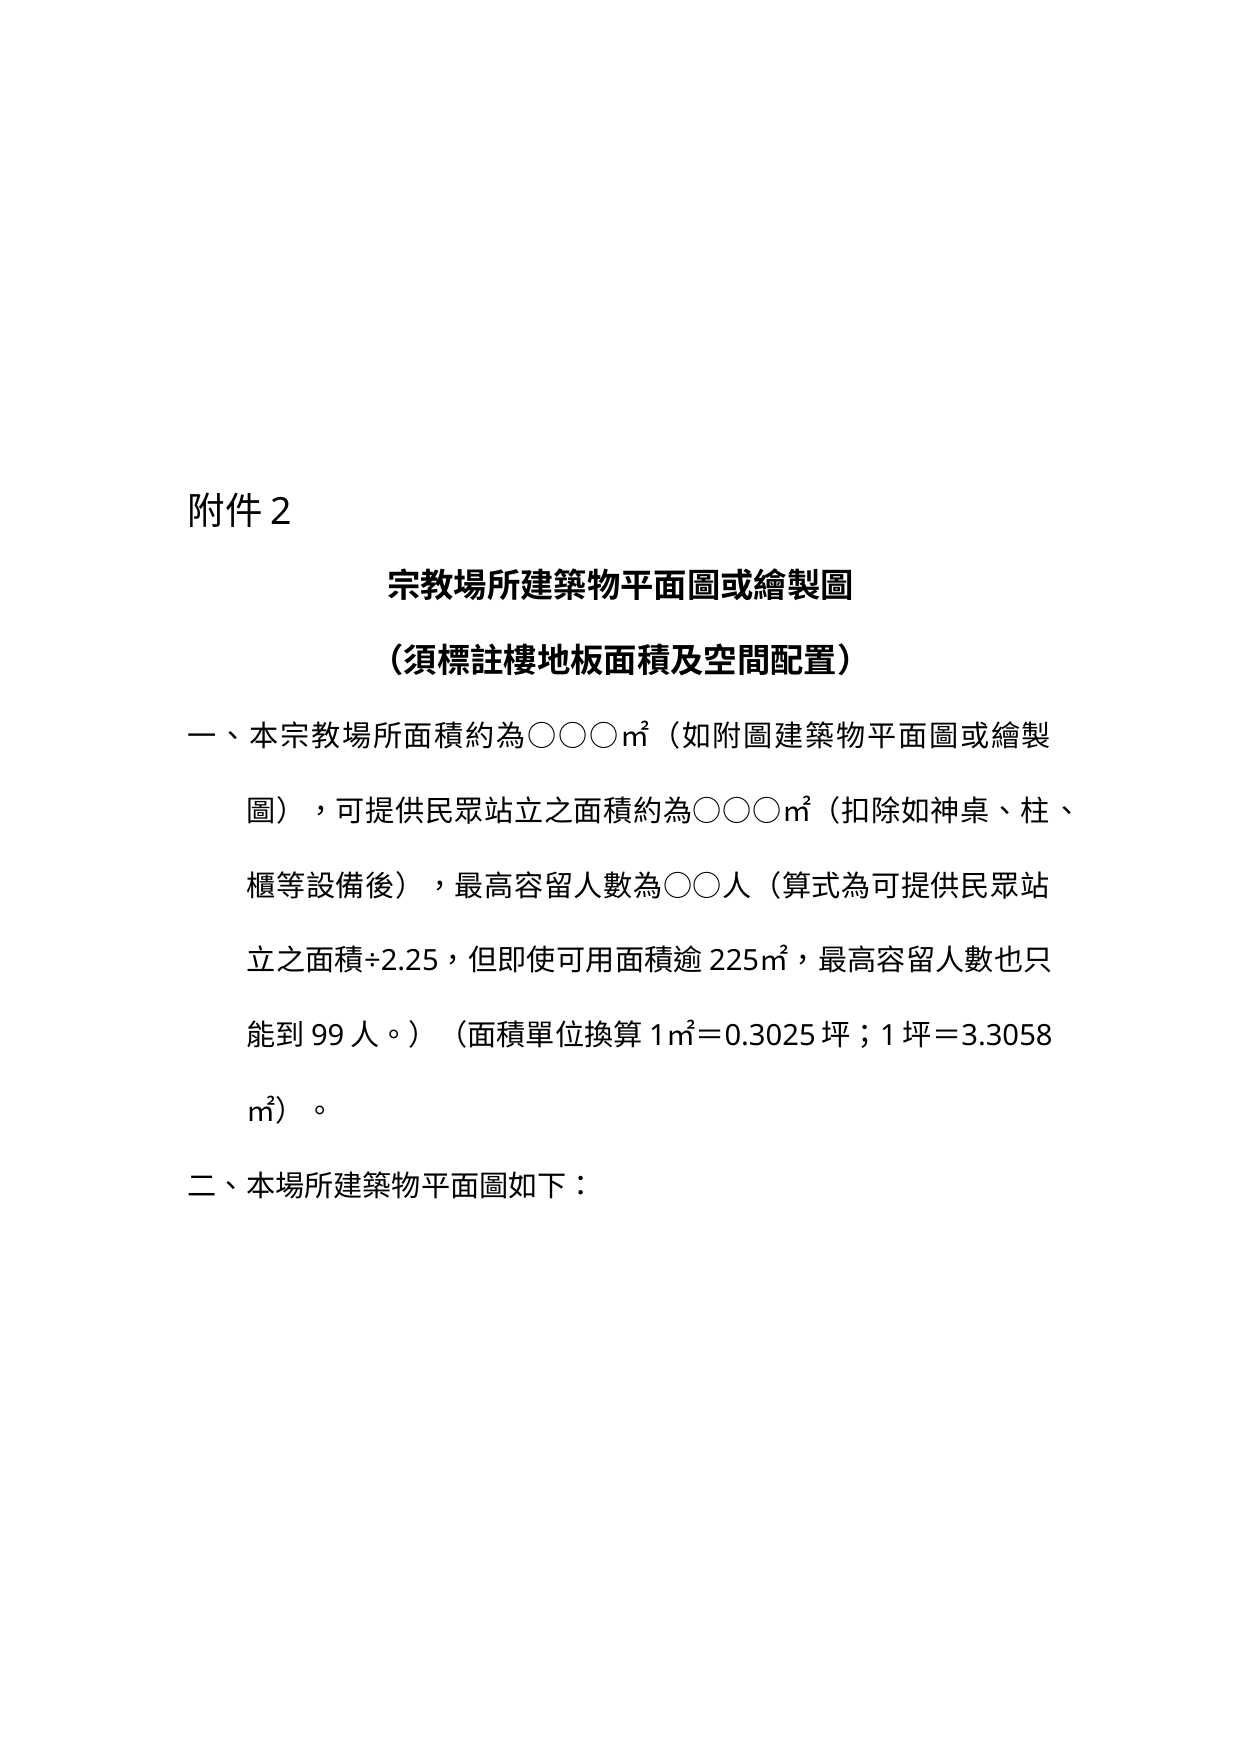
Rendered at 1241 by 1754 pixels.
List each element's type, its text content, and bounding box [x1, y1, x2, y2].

text 附件2 [187, 464, 1053, 539]
text 二、本場所建築物平面圖如下： [187, 1139, 1053, 1214]
text 宗教場所建築物平面圖或繪製圖 [187, 539, 1053, 614]
text 一、本宗教場所面積約為○○○㎡（如附圖建築物平面圖或繪製圖），可提供民眾站立之面積約為○○○㎡（扣除如神桌、柱、櫃等設備後），最高容留人數為○○人（算式為可提供民眾站立之面積÷2.25，但即使可用面積逾225㎡，最高容留人數也只能到99人。）（面積單位換算1㎡＝0.3025坪；1坪＝3.3058㎡）。 [187, 689, 1053, 1139]
text （須標註樓地板面積及空間配置） [187, 614, 1053, 689]
